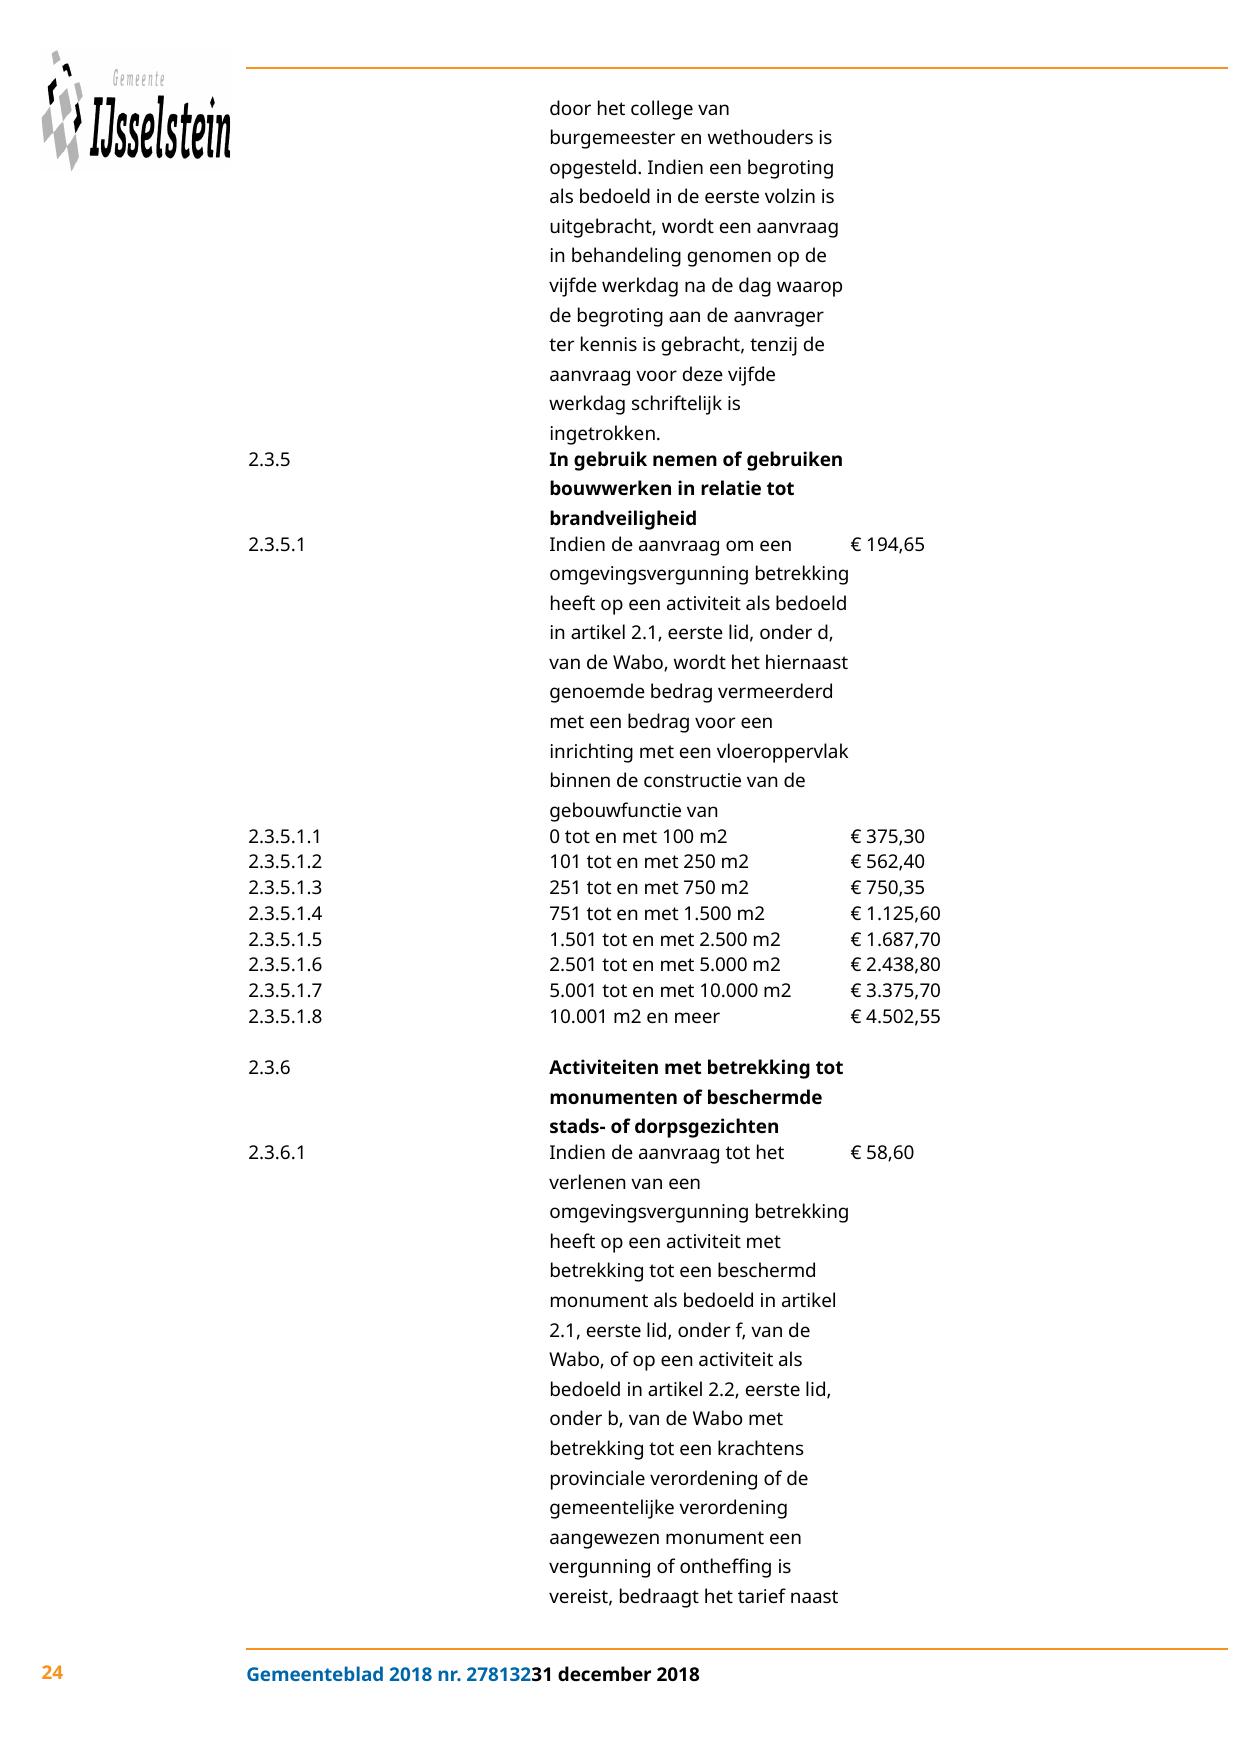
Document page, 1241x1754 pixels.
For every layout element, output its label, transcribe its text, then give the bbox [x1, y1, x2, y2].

table_cell 2.3.5.1 [248, 531, 549, 823]
table_cell 2.3.5.1.5 [248, 926, 549, 951]
table_cell € 2.438,80 [850, 951, 1152, 977]
table_cell 101 tot en met 250 m2 [549, 849, 850, 874]
table_cell [549, 1029, 850, 1054]
table_cell 2.3.5.1.6 [248, 951, 549, 977]
table_cell 751 tot en met 1.500 m2 [549, 900, 850, 926]
table_cell [850, 1029, 1152, 1054]
table_cell Indien de aanvraag tot het verlenen van een omgevingsvergunning betrekking heeft op een activiteit met betrekking tot een beschermd monument als bedoeld in artikel 2.1, eerste lid, onder f, van de Wabo, of op een activiteit als bedoeld in artikel 2.2, eerste lid, onder b, van de Wabo met betrekking tot een krachtens provinciale verordening of de gemeentelijke verordening aangewezen monument een vergunning of ontheffing is vereist, bedraagt het tarief naast [549, 1139, 850, 1609]
table_cell € 750,35 [850, 874, 1152, 900]
table_cell 2.501 tot en met 5.000 m2 [549, 951, 850, 977]
table_cell 2.3.5.1.2 [248, 849, 549, 874]
table_cell € 3.375,70 [850, 977, 1152, 1003]
table_cell 10.001 m2 en meer [549, 1003, 850, 1029]
table_cell 2.3.5.1.3 [248, 874, 549, 900]
table_cell [850, 95, 1152, 446]
table_cell 2.3.5.1.1 [248, 823, 549, 848]
table_cell In gebruik nemen of gebruiken bouwwerken in relatie tot brandveiligheid [549, 446, 850, 531]
table_cell 1.501 tot en met 2.500 m2 [549, 926, 850, 951]
picture [41, 47, 231, 172]
table_cell [248, 1029, 549, 1054]
table_cell 5.001 tot en met 10.000 m2 [549, 977, 850, 1003]
table_cell 2.3.6 [248, 1054, 549, 1139]
table_cell Activiteiten met betrekking tot monumenten of beschermde stads- of dorpsgezichten [549, 1054, 850, 1139]
table_cell € 1.125,60 [850, 900, 1152, 926]
table_cell Indien de aanvraag om een omgevingsvergunning betrekking heeft op een activiteit als bedoeld in artikel 2.1, eerste lid, onder d, van de Wabo, wordt het hiernaast genoemde bedrag vermeerderd met een bedrag voor een inrichting met een vloeroppervlak binnen de constructie van de gebouwfunctie van [549, 531, 850, 823]
table_cell [850, 446, 1152, 531]
table_cell door het college van burgemeester en wethouders is opgesteld. Indien een begroting als bedoeld in de eerste volzin is uitgebracht, wordt een aanvraag in behandeling genomen op de vijfde werkdag na de dag waarop de begroting aan de aanvrager ter kennis is gebracht, tenzij de aanvraag voor deze vijfde werkdag schriftelijk is ingetrokken. [549, 95, 850, 446]
table_cell € 4.502,55 [850, 1003, 1152, 1029]
table_cell [248, 95, 549, 446]
table_cell 2.3.5.1.4 [248, 900, 549, 926]
table_cell 2.3.6.1 [248, 1139, 549, 1609]
table_cell 2.3.5.1.7 [248, 977, 549, 1003]
table_cell € 58,60 [850, 1139, 1152, 1609]
table_cell [850, 1054, 1152, 1139]
table_cell € 1.687,70 [850, 926, 1152, 951]
table_cell 2.3.5.1.8 [248, 1003, 549, 1029]
table_cell 251 tot en met 750 m2 [549, 874, 850, 900]
table_cell 2.3.5 [248, 446, 549, 531]
table_cell 0 tot en met 100 m2 [549, 823, 850, 848]
table_cell € 375,30 [850, 823, 1152, 848]
table_cell € 562,40 [850, 849, 1152, 874]
table_cell € 194,65 [850, 531, 1152, 823]
